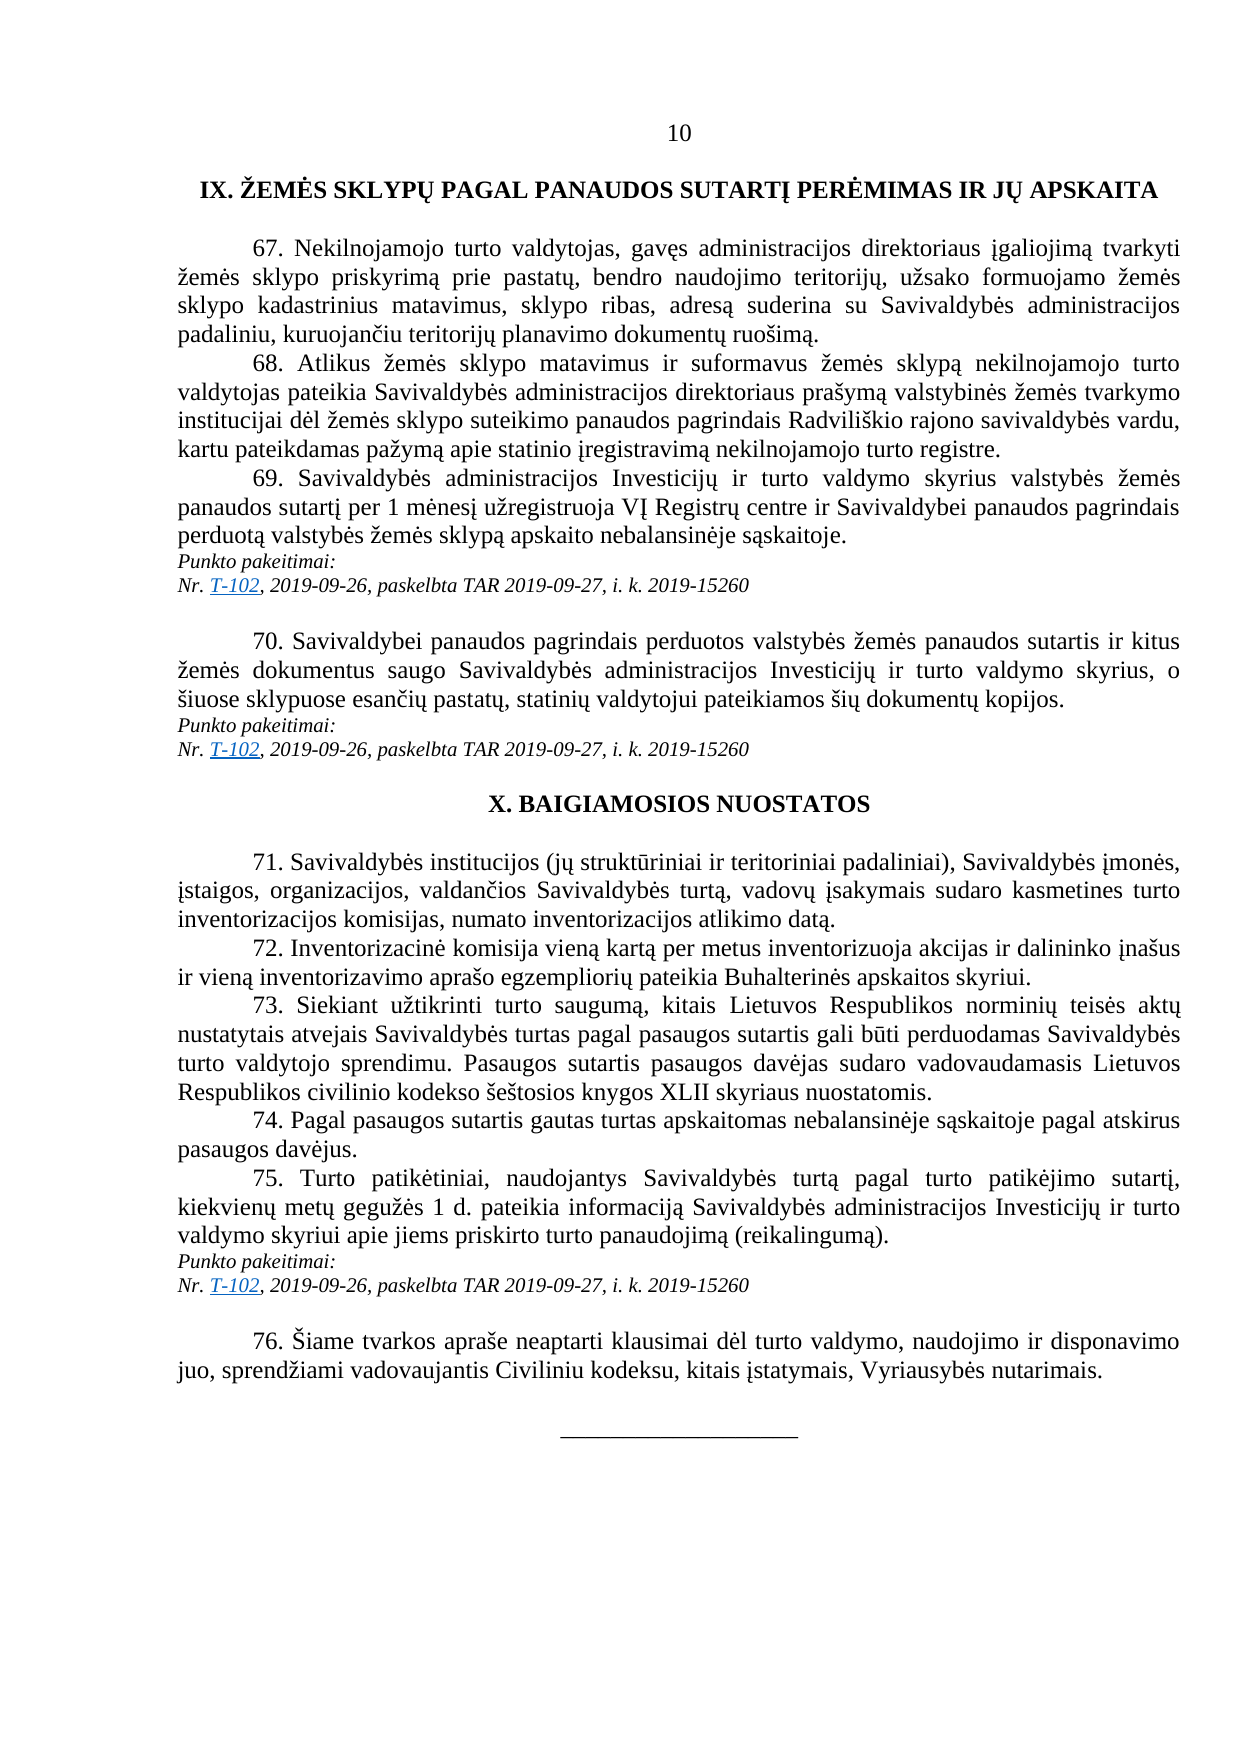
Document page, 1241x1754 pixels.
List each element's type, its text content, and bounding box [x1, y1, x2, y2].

text 72. Inventorizacinė komisija vieną kartą per metus inventorizuoja akcijas ir dalininko įnašus ir vieną inventorizavimo aprašo egzempliorių pateikia Buhalterinės apskaitos skyriui. [177, 933, 1181, 991]
text 75. Turto patikėtiniai, naudojantys Savivaldybės turtą pagal turto patikėjimo sutartį, kiekvienų metų gegužės 1 d. pateikia informaciją Savivaldybės administracijos Investicijų ir turto valdymo skyriui apie jiems priskirto turto panaudojimą (reikalingumą). [177, 1163, 1181, 1249]
text ___________________ [177, 1412, 1181, 1441]
text 76. Šiame tvarkos apraše neaptarti klausimai dėl turto valdymo, naudojimo ir disponavimo juo, sprendžiami vadovaujantis Civiliniu kodeksu, kitais įstatymais, Vyriausybės nutarimais. [177, 1326, 1181, 1384]
text 73. Siekiant užtikrinti turto saugumą, kitais Lietuvos Respublikos norminių teisės aktų nustatytais atvejais Savivaldybės turtas pagal pasaugos sutartis gali būti perduodamas Savivaldybės turto valdytojo sprendimu. Pasaugos sutartis pasaugos davėjas sudaro vadovaudamasis Lietuvos Respublikos civilinio kodekso šeštosios knygos XLII skyriaus nuostatomis. [177, 991, 1181, 1106]
text Nr. T-102, 2019-09-26, paskelbta TAR 2019-09-27, i. k. 2019-15260 [177, 573, 1181, 597]
text IX. ŽEMĖS SKLYPŲ PAGAL PANAUDOS SUTARTĮ PERĖMIMAS IR JŲ APSKAITA [177, 176, 1181, 204]
text 67. Nekilnojamojo turto valdytojas, gavęs administracijos direktoriaus įgaliojimą tvarkyti žemės sklypo priskyrimą prie pastatų, bendro naudojimo teritorijų, užsako formuojamo žemės sklypo kadastrinius matavimus, sklypo ribas, adresą suderina su Savivaldybės administracijos padaliniu, kuruojančiu teritorijų planavimo dokumentų ruošimą. [177, 233, 1181, 348]
text Punkto pakeitimai: [177, 1249, 1181, 1273]
text Nr. T-102, 2019-09-26, paskelbta TAR 2019-09-27, i. k. 2019-15260 [177, 737, 1181, 761]
text X. BAIGIAMOSIOS NUOSTATOS [177, 789, 1181, 818]
text 70. Savivaldybei panaudos pagrindais perduotos valstybės žemės panaudos sutartis ir kitus žemės dokumentus saugo Savivaldybės administracijos Investicijų ir turto valdymo skyrius, o šiuose sklypuose esančių pastatų, statinių valdytojui pateikiamos šių dokumentų kopijos. [177, 626, 1181, 712]
text Nr. T-102, 2019-09-26, paskelbta TAR 2019-09-27, i. k. 2019-15260 [177, 1273, 1181, 1297]
text 69. Savivaldybės administracijos Investicijų ir turto valdymo skyrius valstybės žemės panaudos sutartį per 1 mėnesį užregistruoja VĮ Registrų centre ir Savivaldybei panaudos pagrindais perduotą valstybės žemės sklypą apskaito nebalansinėje sąskaitoje. [177, 463, 1181, 549]
text 74. Pagal pasaugos sutartis gautas turtas apskaitomas nebalansinėje sąskaitoje pagal atskirus pasaugos davėjus. [177, 1106, 1181, 1163]
text 68. Atlikus žemės sklypo matavimus ir suformavus žemės sklypą nekilnojamojo turto valdytojas pateikia Savivaldybės administracijos direktoriaus prašymą valstybinės žemės tvarkymo institucijai dėl žemės sklypo suteikimo panaudos pagrindais Radviliškio rajono savivaldybės vardu, kartu pateikdamas pažymą apie statinio įregistravimą nekilnojamojo turto registre. [177, 348, 1181, 463]
text 71. Savivaldybės institucijos (jų struktūriniai ir teritoriniai padaliniai), Savivaldybės įmonės, įstaigos, organizacijos, valdančios Savivaldybės turtą, vadovų įsakymais sudaro kasmetines turto inventorizacijos komisijas, numato inventorizacijos atlikimo datą. [177, 847, 1181, 933]
text Punkto pakeitimai: [177, 549, 1181, 573]
text Punkto pakeitimai: [177, 712, 1181, 737]
